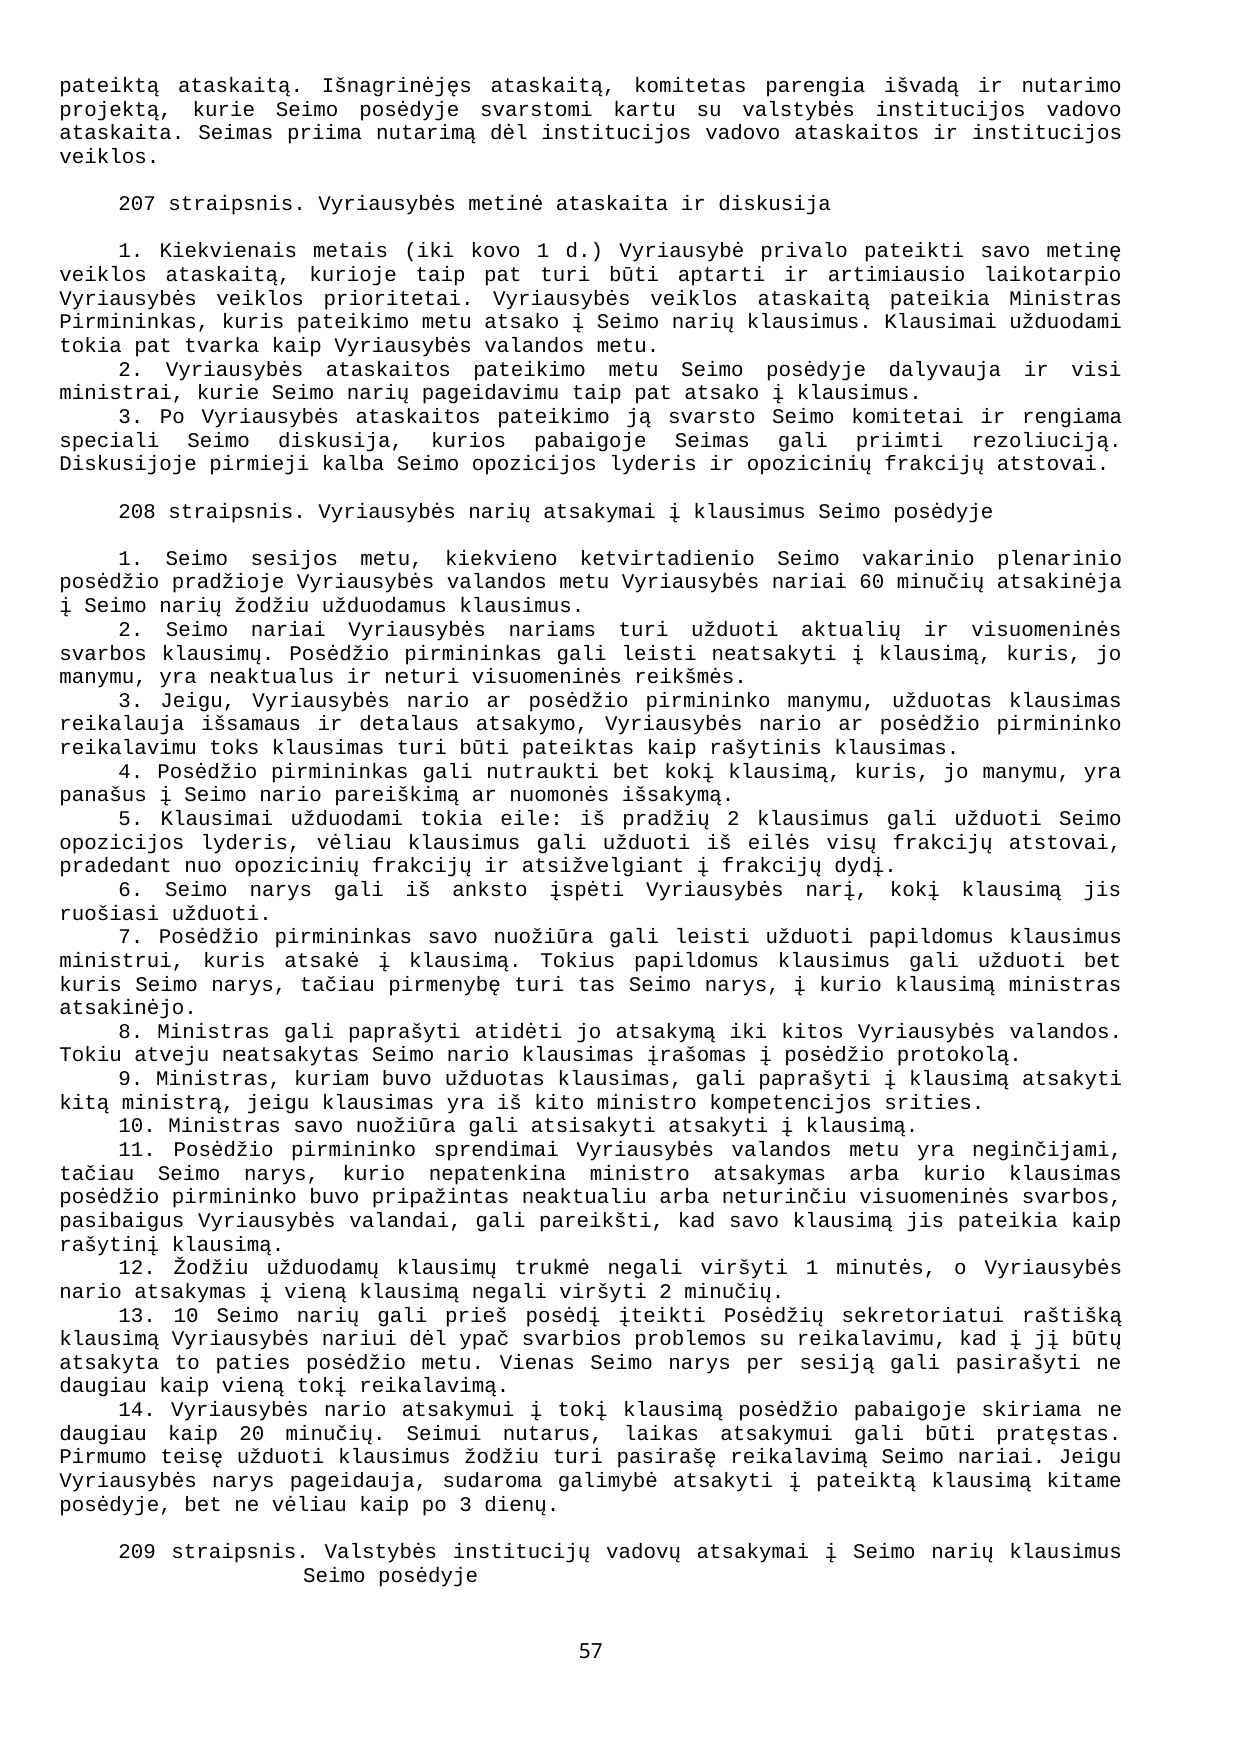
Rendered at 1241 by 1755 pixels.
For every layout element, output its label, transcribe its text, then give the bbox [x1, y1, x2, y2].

text 1. Seimo sesijos metu, kiekvieno ketvirtadienio Seimo vakarinio plenarinio posėdžio pradžioje Vyriausybės valandos metu Vyriausybės nariai 60 minučių atsakinėja į Seimo narių žodžiu užduodamus klausimus. [59, 548, 1122, 619]
text 8. Ministras gali paprašyti atidėti jo atsakymą iki kitos Vyriausybės valandos. Tokiu atveju neatsakytas Seimo nario klausimas įrašomas į posėdžio protokolą. [59, 1021, 1122, 1068]
text 2. Vyriausybės ataskaitos pateikimo metu Seimo posėdyje dalyvauja ir visi ministrai, kurie Seimo narių pageidavimu taip pat atsako į klausimus. [59, 359, 1122, 406]
text 7. Posėdžio pirmininkas savo nuožiūra gali leisti užduoti papildomus klausimus ministrui, kuris atsakė į klausimą. Tokius papildomus klausimus gali užduoti bet kuris Seimo narys, tačiau pirmenybę turi tas Seimo narys, į kurio klausimą ministras atsakinėjo. [59, 926, 1122, 1021]
text pateiktą ataskaitą. Išnagrinėjęs ataskaitą, komitetas parengia išvadą ir nutarimo projektą, kurie Seimo posėdyje svarstomi kartu su valstybės institucijos vadovo ataskaita. Seimas priima nutarimą dėl institucijos vadovo ataskaitos ir institucijos veiklos. [59, 75, 1122, 169]
text 10. Ministras savo nuožiūra gali atsisakyti atsakyti į klausimą. [59, 1115, 1122, 1139]
text 14. Vyriausybės nario atsakymui į tokį klausimą posėdžio pabaigoje skiriama ne daugiau kaip 20 minučių. Seimui nutarus, laikas atsakymui gali būti pratęstas. Pirmumo teisę užduoti klausimus žodžiu turi pasirašę reikalavimą Seimo nariai. Jeigu Vyriausybės narys pageidauja, sudaroma galimybė atsakyti į pateiktą klausimą kitame posėdyje, bet ne vėliau kaip po 3 dienų. [59, 1399, 1122, 1517]
text 209 straipsnis. Valstybės institucijų vadovų atsakymai į Seimo narių klausimus Seimo posėdyje [118, 1541, 1122, 1588]
text 11. Posėdžio pirmininko sprendimai Vyriausybės valandos metu yra neginčijami, tačiau Seimo narys, kurio nepatenkina ministro atsakymas arba kurio klausimas posėdžio pirmininko buvo pripažintas neaktualiu arba neturinčiu visuomeninės svarbos, pasibaigus Vyriausybės valandai, gali pareikšti, kad savo klausimą jis pateikia kaip rašytinį klausimą. [59, 1139, 1122, 1257]
text 12. Žodžiu užduodamų klausimų trukmė negali viršyti 1 minutės, o Vyriausybės nario atsakymas į vieną klausimą negali viršyti 2 minučių. [59, 1257, 1122, 1304]
text 1. Kiekvienais metais (iki kovo 1 d.) Vyriausybė privalo pateikti savo metinę veiklos ataskaitą, kurioje taip pat turi būti aptarti ir artimiausio laikotarpio Vyriausybės veiklos prioritetai. Vyriausybės veiklos ataskaitą pateikia Ministras Pirmininkas, kuris pateikimo metu atsako į Seimo narių klausimus. Klausimai užduodami tokia pat tvarka kaip Vyriausybės valandos metu. [59, 241, 1122, 359]
text 3. Po Vyriausybės ataskaitos pateikimo ją svarsto Seimo komitetai ir rengiama speciali Seimo diskusija, kurios pabaigoje Seimas gali priimti rezoliuciją. Diskusijoje pirmieji kalba Seimo opozicijos lyderis ir opozicinių frakcijų atstovai. [59, 406, 1122, 477]
text 207 straipsnis. Vyriausybės metinė ataskaita ir diskusija [59, 193, 1122, 217]
text 6. Seimo narys gali iš anksto įspėti Vyriausybės narį, kokį klausimą jis ruošiasi užduoti. [59, 879, 1122, 926]
text 2. Seimo nariai Vyriausybės nariams turi užduoti aktualių ir visuomeninės svarbos klausimų. Posėdžio pirmininkas gali leisti neatsakyti į klausimą, kuris, jo manymu, yra neaktualus ir neturi visuomeninės reikšmės. [59, 619, 1122, 690]
text 4. Posėdžio pirmininkas gali nutraukti bet kokį klausimą, kuris, jo manymu, yra panašus į Seimo nario pareiškimą ar nuomonės išsakymą. [59, 761, 1122, 808]
text 208 straipsnis. Vyriausybės narių atsakymai į klausimus Seimo posėdyje [59, 501, 1122, 524]
text 3. Jeigu, Vyriausybės nario ar posėdžio pirmininko manymu, užduotas klausimas reikalauja išsamaus ir detalaus atsakymo, Vyriausybės nario ar posėdžio pirmininko reikalavimu toks klausimas turi būti pateiktas kaip rašytinis klausimas. [59, 690, 1122, 761]
text 13. 10 Seimo narių gali prieš posėdį įteikti Posėdžių sekretoriatui raštišką klausimą Vyriausybės nariui dėl ypač svarbios problemos su reikalavimu, kad į jį būtų atsakyta to paties posėdžio metu. Vienas Seimo narys per sesiją gali pasirašyti ne daugiau kaip vieną tokį reikalavimą. [59, 1304, 1122, 1399]
text 9. Ministras, kuriam buvo užduotas klausimas, gali paprašyti į klausimą atsakyti kitą ministrą, jeigu klausimas yra iš kito ministro kompetencijos srities. [59, 1068, 1122, 1115]
text 5. Klausimai užduodami tokia eile: iš pradžių 2 klausimus gali užduoti Seimo opozicijos lyderis, vėliau klausimus gali užduoti iš eilės visų frakcijų atstovai, pradedant nuo opozicinių frakcijų ir atsižvelgiant į frakcijų dydį. [59, 808, 1122, 879]
